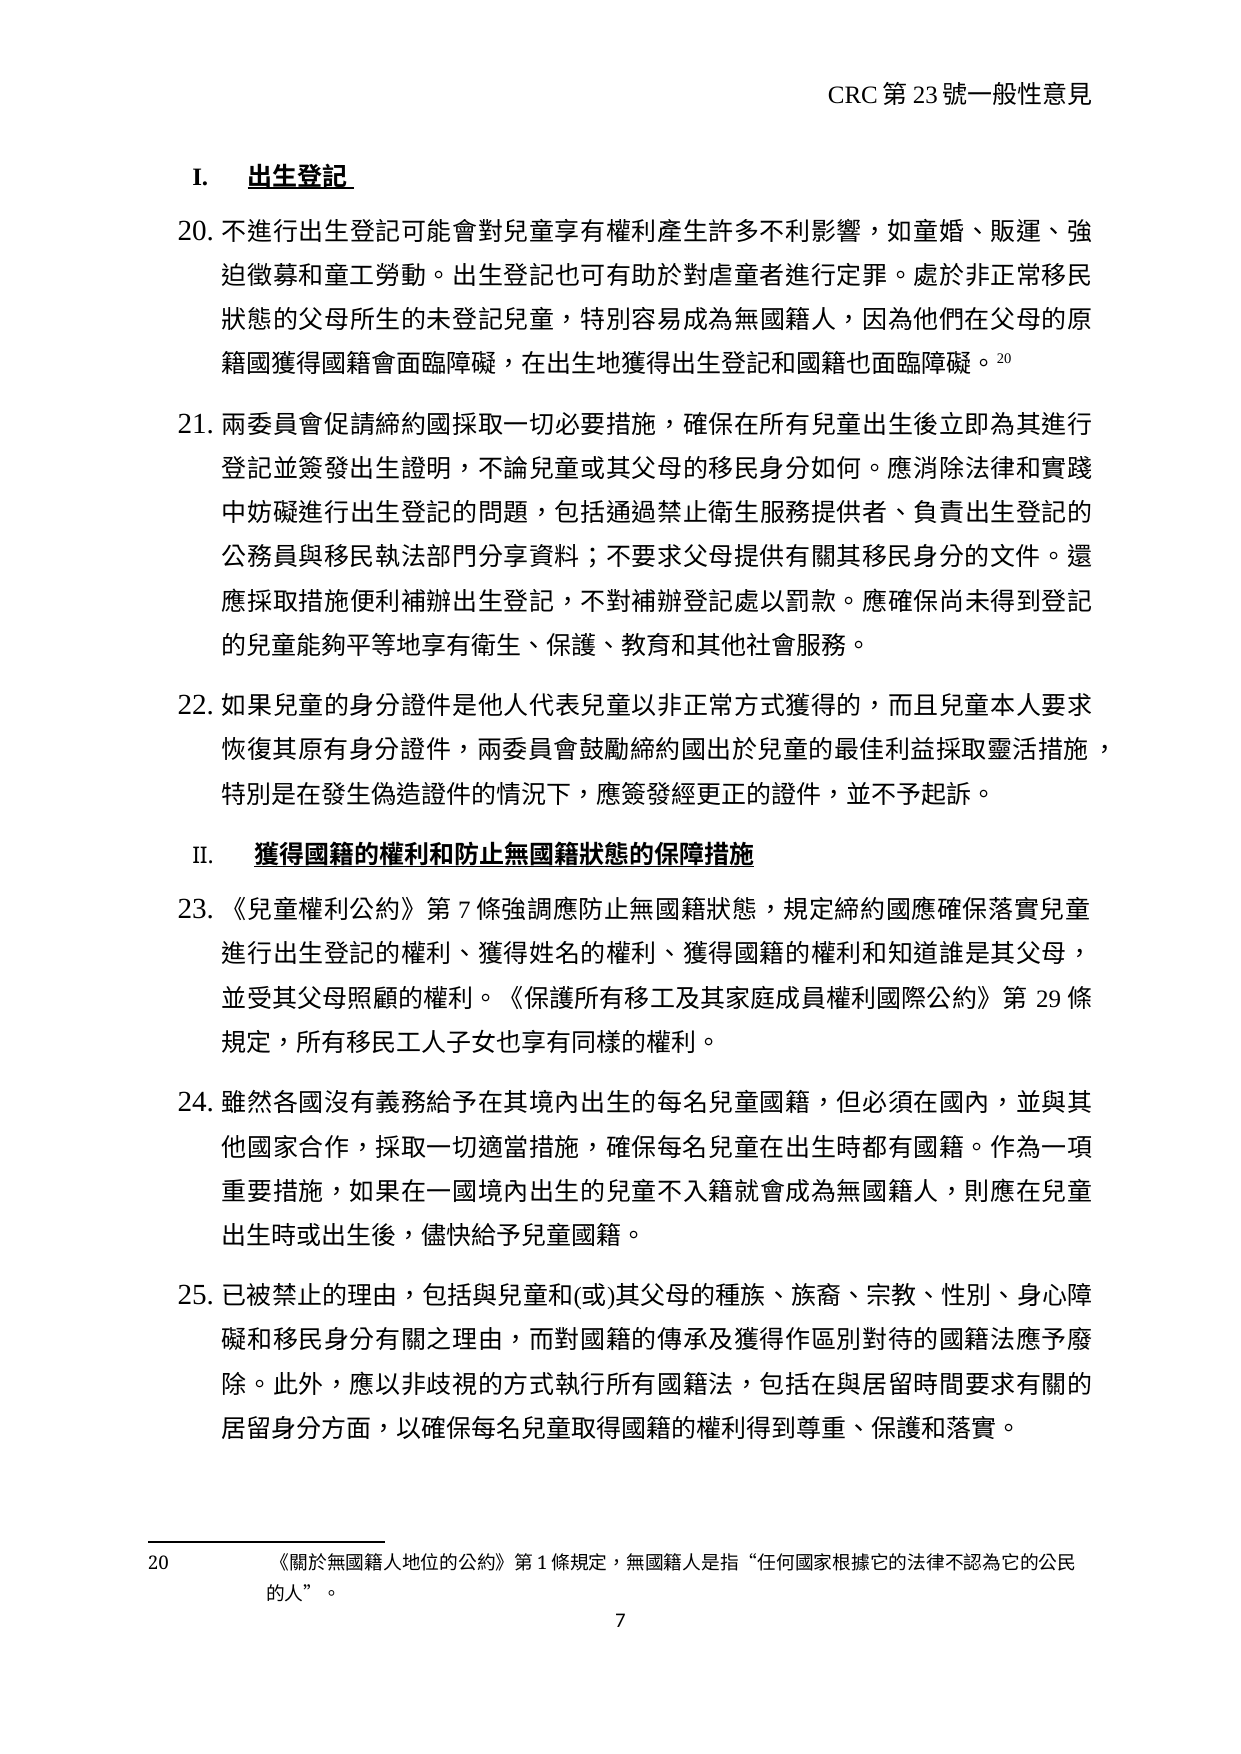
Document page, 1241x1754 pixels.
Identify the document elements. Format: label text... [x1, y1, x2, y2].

list 如果兒童的身分證件是他人代表兒童以非正常方式獲得的，而且兒童本人要求恢復其原有身分證件，兩委員會鼓勵締約國出於兒童的最佳利益採取靈活措施，特別是在發生偽造證件的情況下，應簽發經更正的證件，並不予起訴。 [177, 686, 1092, 810]
list 《兒童權利公約》第7條強調應防止無國籍狀態，規定締約國應確保落實兒童進行出生登記的權利、獲得姓名的權利、獲得國籍的權利和知道誰是其父母，並受其父母照顧的權利。《保護所有移工及其家庭成員權利國際公約》第29 條規定，所有移民工人子女也享有同樣的權利。 [177, 890, 1092, 1058]
list 已被禁止的理由，包括與兒童和(或)其父母的種族、族裔、宗教、性別、身心障礙和移民身分有關之理由，而對國籍的傳承及獲得作區別對待的國籍法應予廢除。此外，應以非歧視的方式執行所有國籍法，包括在與居留時間要求有關的居留身分方面，以確保每名兒童取得國籍的權利得到尊重、保護和落實。 [177, 1276, 1092, 1444]
subtitle 獲得國籍的權利和防止無國籍狀態的保障措施 [192, 834, 1092, 871]
list 《關於無國籍人地位的公約》第1條規定，無國籍人是指“任何國家根據它的法律不認為它的公民的人”。 [148, 1548, 1092, 1606]
list 不進行出生登記可能會對兒童享有權利產生許多不利影響，如童婚、販運、強迫徵募和童工勞動。出生登記也可有助於對虐童者進行定罪。處於非正常移民狀態的父母所生的未登記兒童，特別容易成為無國籍人，因為他們在父母的原籍國獲得國籍會面臨障礙，在出生地獲得出生登記和國籍也面臨障礙。 [177, 211, 1092, 380]
list 雖然各國沒有義務給予在其境內出生的每名兒童國籍，但必須在國內，並與其他國家合作，採取一切適當措施，確保每名兒童在出生時都有國籍。作為一項重要措施，如果在一國境內出生的兒童不入籍就會成為無國籍人，則應在兒童出生時或出生後，儘快給予兒童國籍。 [177, 1083, 1092, 1252]
list 兩委員會促請締約國採取一切必要措施，確保在所有兒童出生後立即為其進行登記並簽發出生證明，不論兒童或其父母的移民身分如何。應消除法律和實踐中妨礙進行出生登記的問題，包括通過禁止衛生服務提供者、負責出生登記的公務員與移民執法部門分享資料；不要求父母提供有關其移民身分的文件。還應採取措施便利補辦出生登記，不對補辦登記處以罰款。應確保尚未得到登記的兒童能夠平等地享有衛生、保護、教育和其他社會服務。 [177, 404, 1092, 661]
subtitle 出生登記 [192, 156, 1092, 192]
